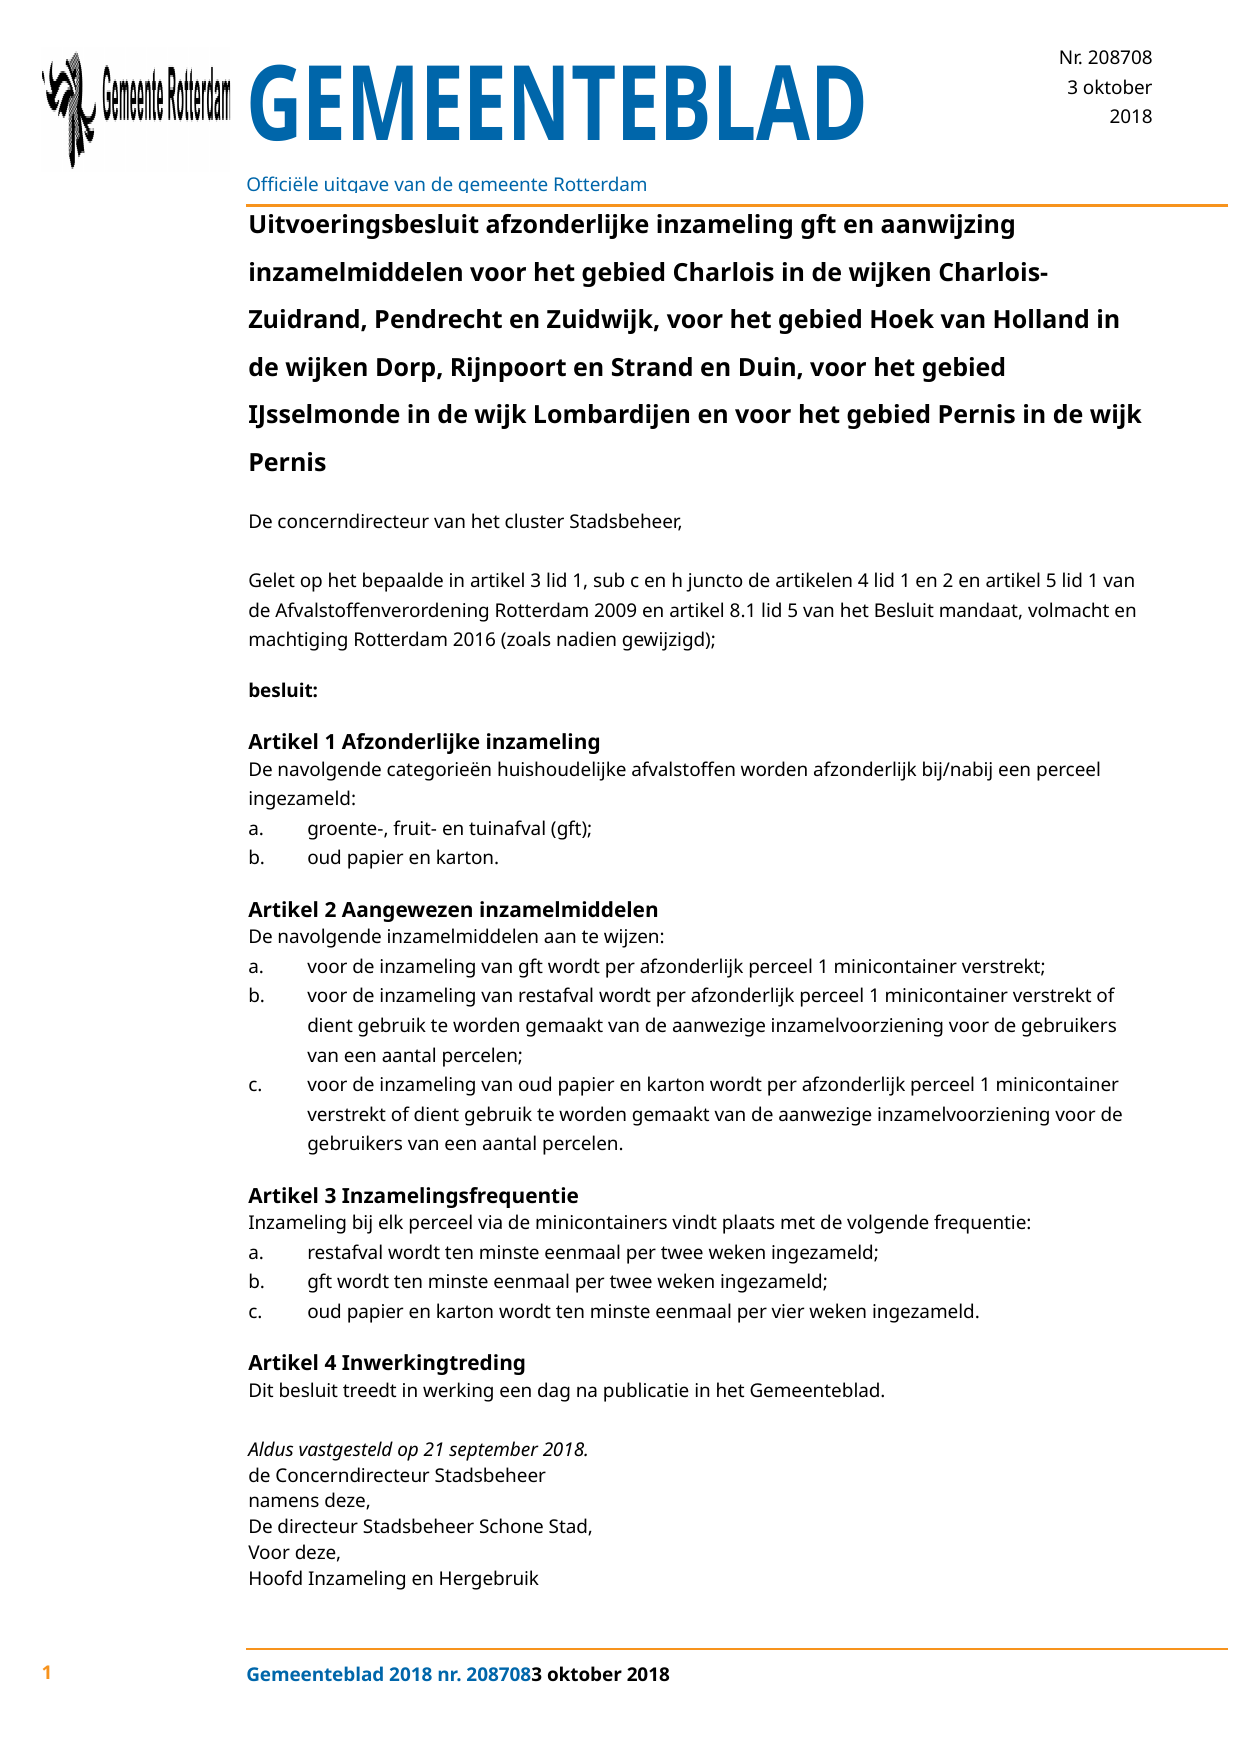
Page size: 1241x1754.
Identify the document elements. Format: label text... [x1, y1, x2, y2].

list gft wordt ten minste eenmaal per twee weken ingezameld; [248, 1268, 1152, 1294]
text Voor deze, [248, 1539, 1152, 1565]
list groente-, fruit- en tuinafval (gft); [248, 815, 1152, 841]
list oud papier en karton wordt ten minste eenmaal per vier weken ingezameld. [248, 1298, 1152, 1324]
text Artikel 2 Aangewezen inzamelmiddelen [248, 895, 1152, 923]
text Artikel 1 Afzonderlijke inzameling [248, 727, 1152, 756]
text De navolgende categorieën huishoudelijke afvalstoffen worden afzonderlijk bij/nabij een perceel ingezameld: [248, 756, 1152, 811]
text Inzameling bij elk perceel via de minicontainers vindt plaats met de volgende frequentie: [248, 1209, 1152, 1235]
text de Concerndirecteur Stadsbeheer [248, 1462, 1152, 1488]
text Gelet op het bepaalde in artikel 3 lid 1, sub c en h juncto de artikelen 4 lid 1 en 2 en artikel 5 lid 1 van de Afvalstoffenverordening Rotterdam 2009 en artikel 8.1 lid 5 van het Besluit mandaat, volmacht en machtiging Rotterdam 2016 (zoals nadien gewijzigd); [248, 567, 1152, 652]
list oud papier en karton. [248, 844, 1152, 870]
text De directeur Stadsbeheer Schone Stad, [248, 1513, 1152, 1539]
list voor de inzameling van restafval wordt per afzonderlijk perceel 1 minicontainer verstrekt of dient gebruik te worden gemaakt van de aanwezige inzamelvoorziening voor de gebruikers van een aantal percelen; [248, 983, 1152, 1067]
list voor de inzameling van oud papier en karton wordt per afzonderlijk perceel 1 minicontainer verstrekt of dient gebruik te worden gemaakt van de aanwezige inzamelvoorziening voor de gebruikers van een aantal percelen. [248, 1071, 1152, 1156]
text Uitvoeringsbesluit afzonderlijke inzameling gft en aanwijzing inzamelmiddelen voor het gebied Charlois in de wijken Charlois-Zuidrand, Pendrecht en Zuidwijk, voor het gebied Hoek van Holland in de wijken Dorp, Rijnpoort en Strand en Duin, voor het gebied IJsselmonde in de wijk Lombardijen en voor het gebied Pernis in de wijk Pernis [248, 207, 1152, 479]
picture [41, 47, 231, 172]
text Artikel 4 Inwerkingtreding [248, 1348, 1152, 1377]
text Aldus vastgesteld op 21 september 2018. [248, 1436, 1152, 1462]
text Dit besluit treedt in werking een dag na publicatie in het Gemeenteblad. [248, 1377, 1152, 1403]
list restafval wordt ten minste eenmaal per twee weken ingezameld; [248, 1239, 1152, 1265]
text De concerndirecteur van het cluster Stadsbeheer, [248, 508, 1152, 534]
text Artikel 3 Inzamelingsfrequentie [248, 1181, 1152, 1209]
text besluit: [248, 677, 1152, 703]
text Hoofd Inzameling en Hergebruik [248, 1565, 1152, 1591]
text De navolgende inzamelmiddelen aan te wijzen: [248, 923, 1152, 949]
list voor de inzameling van gft wordt per afzonderlijk perceel 1 minicontainer verstrekt; [248, 953, 1152, 979]
text namens deze, [248, 1488, 1152, 1513]
